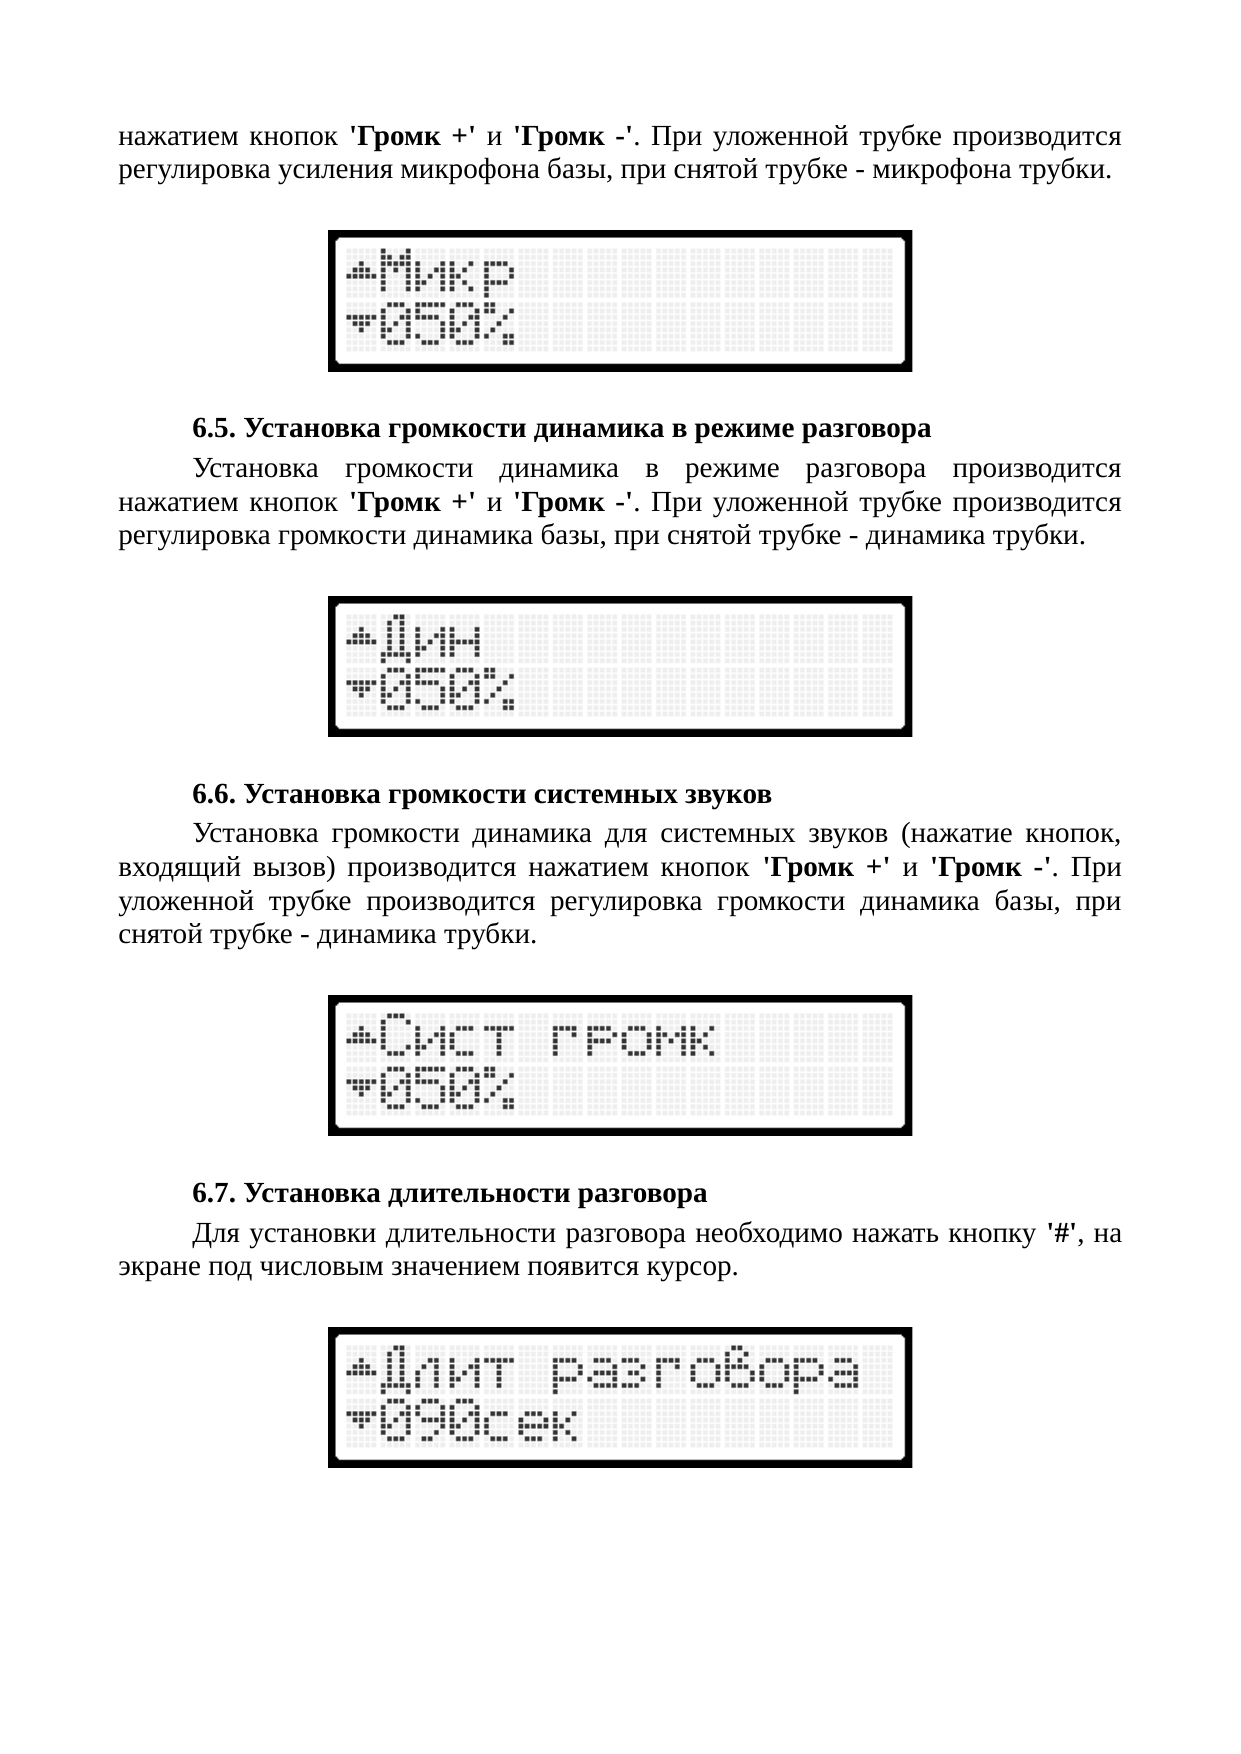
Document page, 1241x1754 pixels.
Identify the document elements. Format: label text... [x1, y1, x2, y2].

picture [328, 596, 913, 737]
text Для установки длительности разговора необходимо нажать кнопку '#', на экране под числовым значением появится курсор. [118, 1215, 1122, 1282]
picture [328, 230, 913, 372]
text 6.7. Установка длительности разговора [118, 1175, 1122, 1209]
text нажатием кнопок 'Громк +' и 'Громк -'. При уложенной трубке производится регулировка усиления микрофона базы, при снятой трубке - микрофона трубки. [118, 118, 1122, 185]
picture [328, 995, 913, 1136]
text Установка громкости динамика в режиме разговора производится нажатием кнопок 'Громк +' и 'Громк -'. При уложенной трубке производится регулировка громкости динамика базы, при снятой трубке - динамика трубки. [118, 450, 1122, 551]
text Установка громкости динамика для системных звуков (нажатие кнопок, входящий вызов) производится нажатием кнопок 'Громк +' и 'Громк -'. При уложенной трубке производится регулировка громкости динамика базы, при снятой трубке - динамика трубки. [118, 816, 1122, 950]
text 6.6. Установка громкости системных звуков [118, 776, 1122, 810]
picture [328, 1327, 913, 1468]
text 6.5. Установка громкости динамика в режиме разговора [118, 411, 1122, 444]
